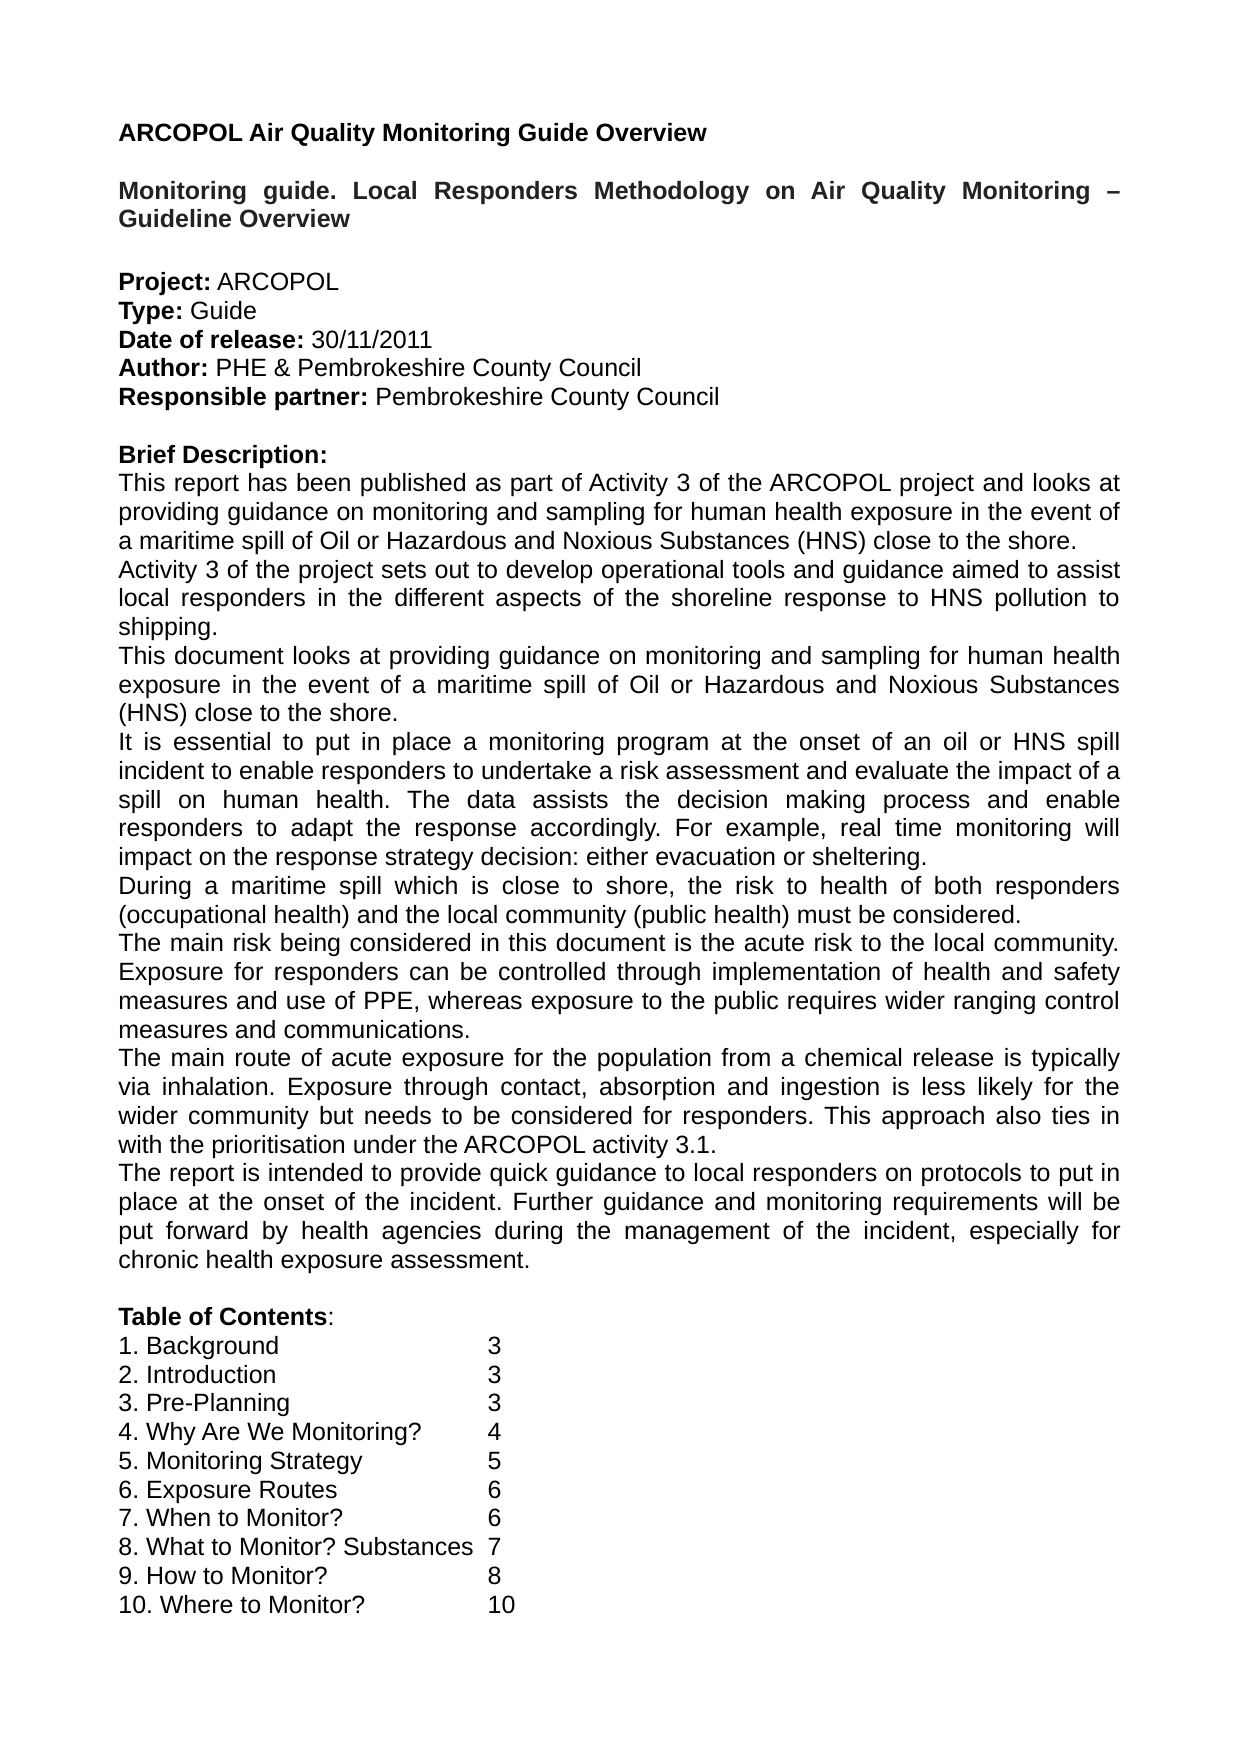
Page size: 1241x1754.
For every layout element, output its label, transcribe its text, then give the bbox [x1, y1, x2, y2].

text Type: Guide [118, 296, 1122, 325]
text 2. Introduction 3 [118, 1360, 1122, 1388]
text 8. What to Monitor? Substances 7 [118, 1532, 1122, 1561]
text Project: ARCOPOL [118, 267, 1122, 296]
text 7. When to Monitor? 6 [118, 1503, 1122, 1532]
text Responsible partner: Pembrokeshire County Council [118, 382, 1122, 411]
text 10. Where to Monitor? 10 [118, 1590, 1122, 1618]
text 1. Background 3 [118, 1331, 1122, 1360]
text During a maritime spill which is close to shore, the risk to health of both responders (occupational health) and the local community (public health) must be considered. [118, 871, 1122, 928]
text 5. Monitoring Strategy 5 [118, 1446, 1122, 1475]
text 3. Pre-Planning 3 [118, 1388, 1122, 1417]
text Date of release: 30/11/2011 [118, 325, 1122, 353]
text Author: PHE & Pembrokeshire County Council [118, 353, 1122, 382]
text 4. Why Are We Monitoring? 4 [118, 1417, 1122, 1446]
text The main risk being considered in this document is the acute risk to the local community. Exposure for responders can be controlled through implementation of health and safety measures and use of PPE, whereas exposure to the public requires wider ranging control measures and communications. [118, 928, 1122, 1043]
text It is essential to put in place a monitoring program at the onset of an oil or HNS spill incident to enable responders to undertake a risk assessment and evaluate the impact of a spill on human health. The data assists the decision making process and enable responders to adapt the response accordingly. For example, real time monitoring will impact on the response strategy decision: either evacuation or sheltering. [118, 727, 1122, 871]
text 6. Exposure Routes 6 [118, 1475, 1122, 1503]
text The main route of acute exposure for the population from a chemical release is typically via inhalation. Exposure through contact, absorption and ingestion is less likely for the wider community but needs to be considered for responders. This approach also ties in with the prioritisation under the ARCOPOL activity 3.1. [118, 1043, 1122, 1158]
text Table of Contents: [118, 1302, 1122, 1331]
text The report is intended to provide quick guidance to local responders on protocols to put in place at the onset of the incident. Further guidance and monitoring requirements will be put forward by health agencies during the management of the incident, especially for chronic health exposure assessment. [118, 1158, 1122, 1273]
text Brief Description: [118, 440, 1122, 468]
text Activity 3 of the project sets out to develop operational tools and guidance aimed to assist local responders in the different aspects of the shoreline response to HNS pollution to shipping. [118, 555, 1122, 641]
text 9. How to Monitor? 8 [118, 1561, 1122, 1590]
text Monitoring guide. Local Responders Methodology on Air Quality Monitoring – Guideline Overview [118, 176, 1122, 233]
text This report has been published as part of Activity 3 of the ARCOPOL project and looks at providing guidance on monitoring and sampling for human health exposure in the event of a maritime spill of Oil or Hazardous and Noxious Substances (HNS) close to the shore. [118, 468, 1122, 555]
text ARCOPOL Air Quality Monitoring Guide Overview [118, 118, 1122, 147]
text This document looks at providing guidance on monitoring and sampling for human health exposure in the event of a maritime spill of Oil or Hazardous and Noxious Substances (HNS) close to the shore. [118, 641, 1122, 727]
